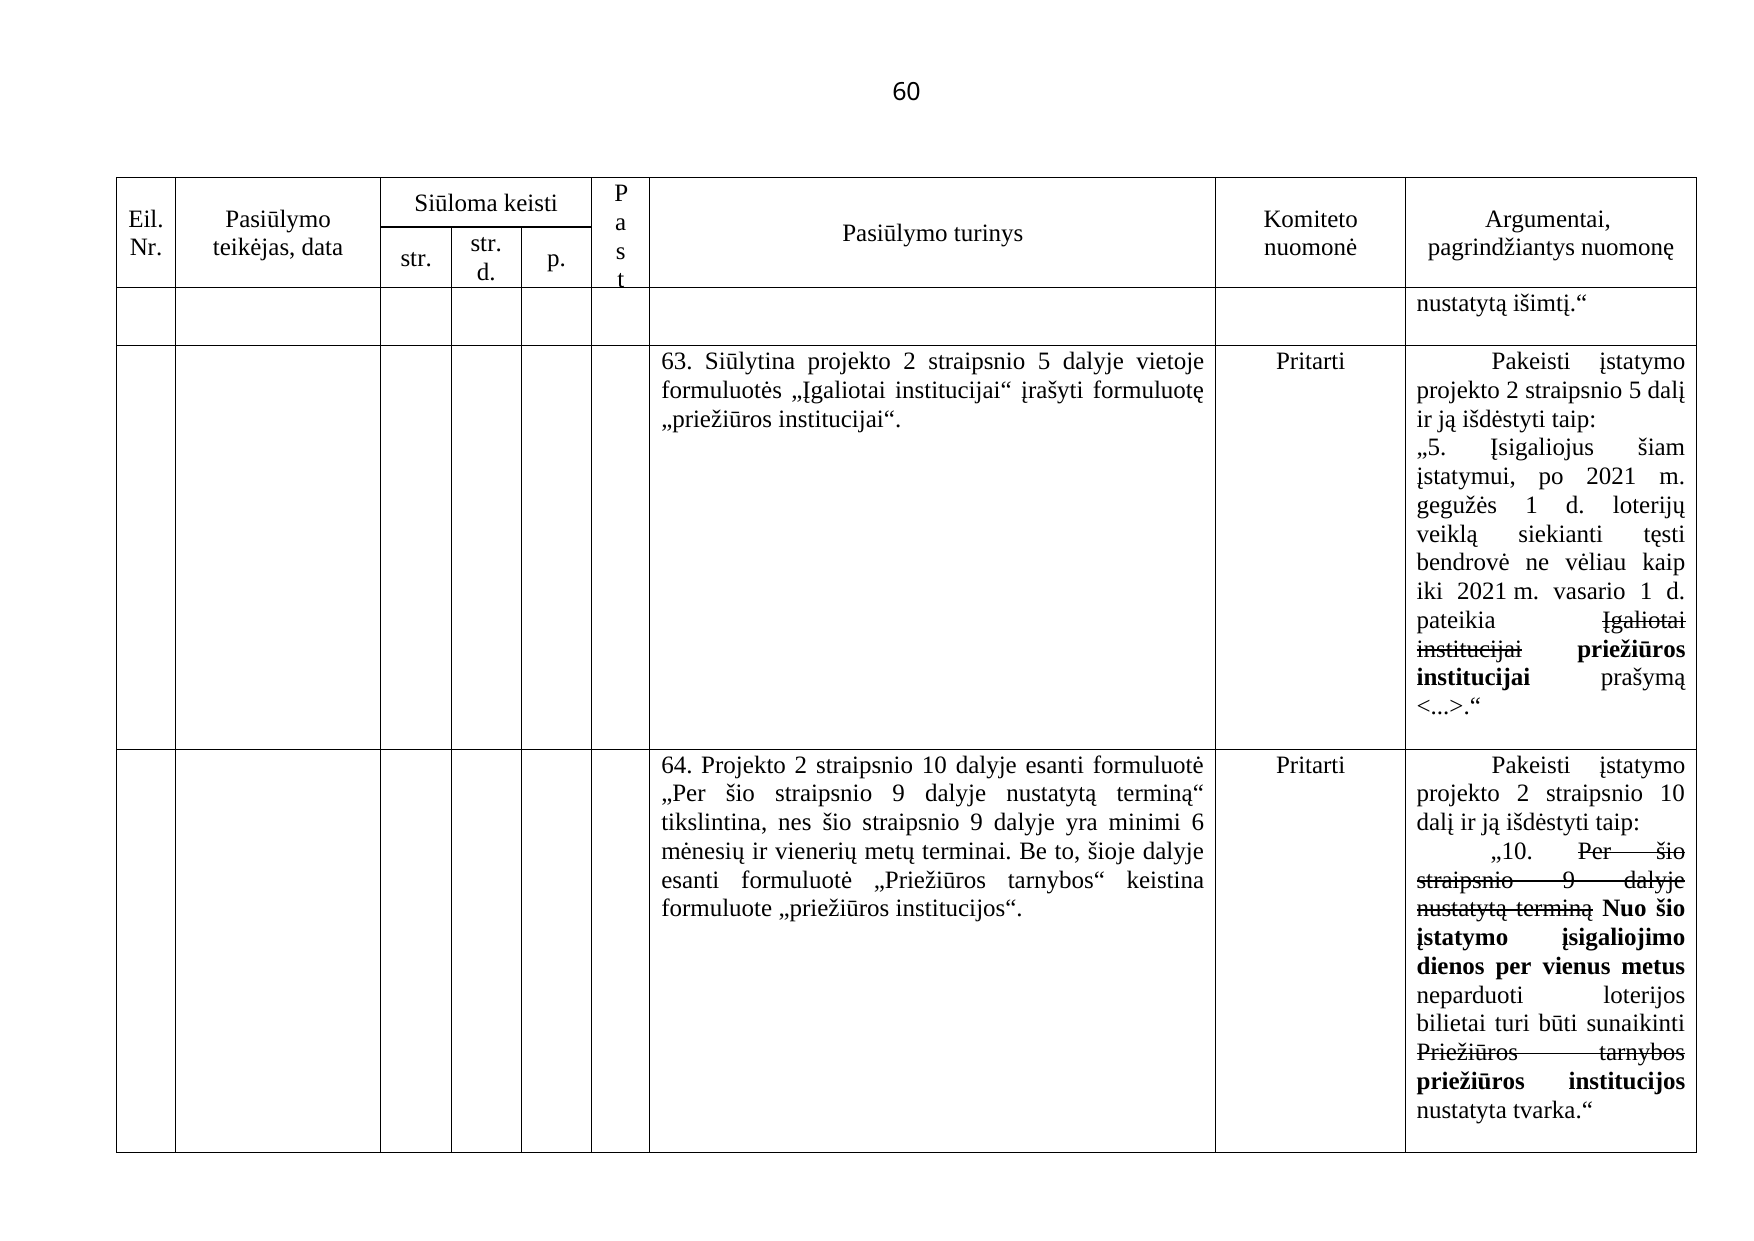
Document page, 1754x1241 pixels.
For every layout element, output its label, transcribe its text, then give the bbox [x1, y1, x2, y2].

table_cell Pakeisti įstatymo projekto 2 straipsnio 5 dalį ir ją išdėstyti taip: „5. Įsigaliojus šiam įstatymui, po 2021 m. gegužės 1 d. loterijų veiklą siekianti tęsti bendrovė ne vėliau kaip iki 2021 m. vasario 1 d. pateikia Įgaliotai institucijai priežiūros institucijai prašymą <...>.“ [1406, 346, 1696, 749]
table_cell [176, 750, 380, 1152]
table_header Siūloma keisti [381, 178, 591, 226]
table_cell [1216, 288, 1405, 345]
table_cell [522, 288, 591, 345]
table_cell [117, 288, 175, 345]
table_cell [650, 288, 1215, 345]
table_cell [381, 750, 451, 1152]
table_cell [117, 750, 175, 1152]
table_cell [452, 750, 521, 1152]
table_cell p. [522, 228, 591, 287]
table_cell 63. Siūlytina projekto 2 straipsnio 5 dalyje vietoje formuluotės „Įgaliotai institucijai“ įrašyti formuluotę „priežiūros institucijai“. [650, 346, 1215, 749]
table_header Eil. Nr. [117, 178, 175, 287]
table_cell str. d. [452, 228, 521, 287]
table_cell [176, 346, 380, 749]
table_cell [381, 288, 451, 345]
table_cell [522, 750, 591, 1152]
table_cell [117, 346, 175, 749]
table_cell 64. Projekto 2 straipsnio 10 dalyje esanti formuluotė „Per šio straipsnio 9 dalyje nustatytą terminą“ tikslintina, nes šio straipsnio 9 dalyje yra minimi 6 mėnesių ir vienerių metų terminai. Be to, šioje dalyje esanti formuluotė „Priežiūros tarnybos“ keistina formuluote „priežiūros institucijos“. [650, 750, 1215, 1152]
table_cell [176, 288, 380, 345]
table_cell nustatytą išimtį.“ [1406, 288, 1696, 345]
table_cell Pritarti [1216, 346, 1405, 749]
table_cell [592, 750, 649, 1152]
table_cell [452, 288, 521, 345]
table_cell [452, 346, 521, 749]
table_header Pastabos [592, 178, 649, 287]
table_cell Pritarti [1216, 750, 1405, 1152]
table_cell Pakeisti įstatymo projekto 2 straipsnio 10 dalį ir ją išdėstyti taip: „10. Per šio straipsnio 9 dalyje nustatytą terminą Nuo šio įstatymo įsigaliojimo dienos per vienus metus neparduoti loterijos bilietai turi būti sunaikinti Priežiūros tarnybos priežiūros institucijos nustatyta tvarka.“ [1406, 750, 1696, 1152]
table_header Pasiūlymo teikėjas, data [176, 178, 380, 287]
table_cell [381, 346, 451, 749]
table_cell [592, 346, 649, 749]
table_cell [592, 288, 649, 345]
table_cell [522, 346, 591, 749]
table_header Komiteto nuomonė [1216, 178, 1405, 287]
table_cell str. [381, 228, 451, 287]
table_header Argumentai, pagrindžiantys nuomonę [1406, 178, 1696, 287]
table_header Pasiūlymo turinys [650, 178, 1215, 287]
